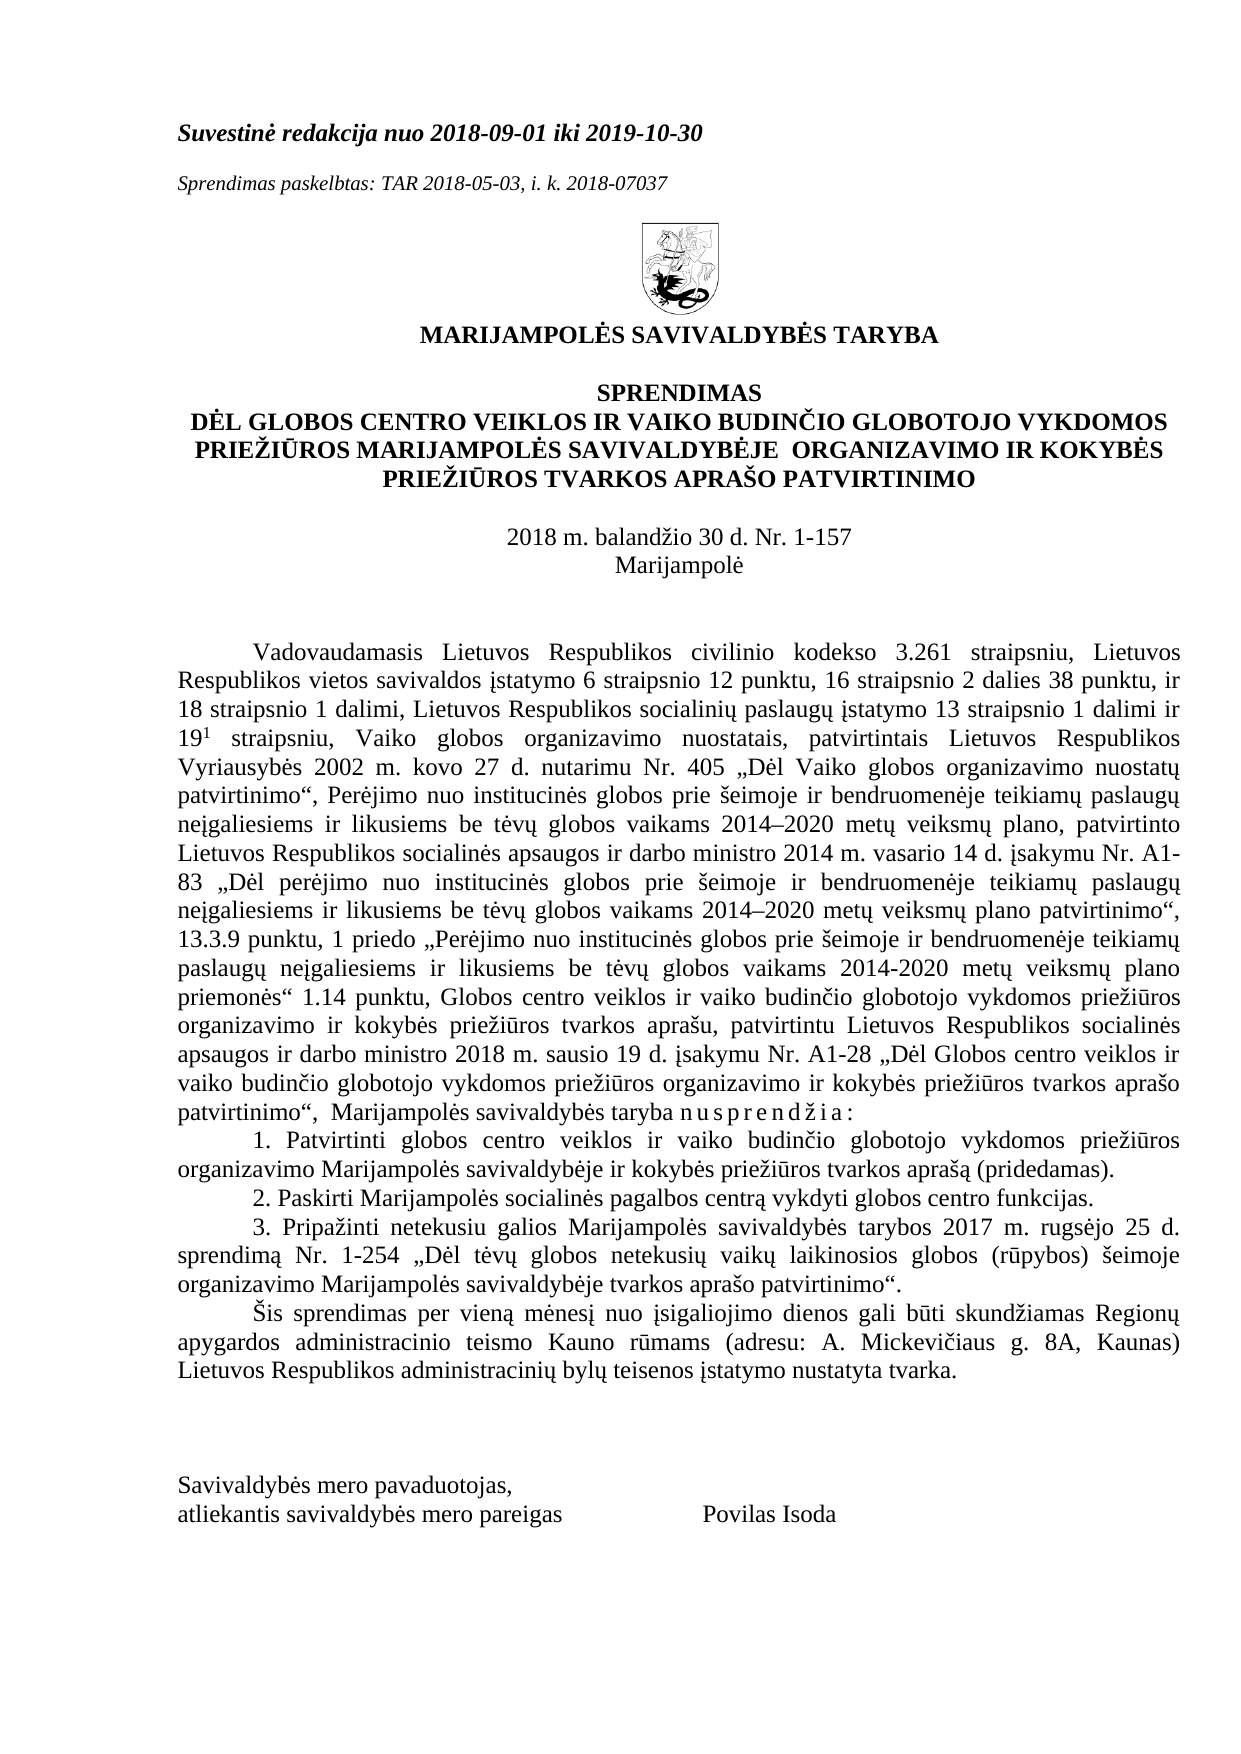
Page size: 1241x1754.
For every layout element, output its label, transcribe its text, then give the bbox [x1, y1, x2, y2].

text 2. Paskirti Marijampolės socialinės pagalbos centrą vykdyti globos centro funkcijas. [177, 1183, 1181, 1212]
text 2018 m. balandžio 30 d. Nr. 1-157 [177, 522, 1181, 551]
text MARIJAMPOLĖS SAVIVALDYBĖS TARYBA [177, 321, 1181, 349]
text DĖL GLOBOS CENTRO VEIKLOS IR VAIKO BUDINČIO GLOBOTOJO VYKDOMOS PRIEŽIŪROS MARIJAMPOLĖS SAVIVALDYBĖJE ORGANIZAVIMO IR KOKYBĖS PRIEŽIŪROS TVARKOS APRAŠO PATVIRTINIMO [177, 407, 1181, 493]
text Sprendimas paskelbtas: TAR 2018-05-03, i. k. 2018-07037 [177, 171, 1181, 195]
text Savivaldybės mero pavaduotojas, [177, 1471, 1181, 1499]
text Suvestinė redakcija nuo 2018-09-01 iki 2019-10-30 [177, 118, 1181, 147]
text SPRENDIMAS [177, 378, 1181, 407]
text 1. Patvirtinti globos centro veiklos ir vaiko budinčio globotojo vykdomos priežiūros organizavimo Marijampolės savivaldybėje ir kokybės priežiūros tvarkos aprašą (pridedamas). [177, 1126, 1181, 1183]
text 3. Pripažinti netekusiu galios Marijampolės savivaldybės tarybos 2017 m. rugsėjo 25 d. sprendimą Nr. 1-254 „Dėl tėvų globos netekusių vaikų laikinosios globos (rūpybos) šeimoje organizavimo Marijampolės savivaldybėje tvarkos aprašo patvirtinimo“. [177, 1212, 1181, 1298]
text Šis sprendimas per vieną mėnesį nuo įsigaliojimo dienos gali būti skundžiamas Regionų apygardos administracinio teismo Kauno rūmams (adresu: A. Mickevičiaus g. 8A, Kaunas) Lietuvos Respublikos administracinių bylų teisenos įstatymo nustatyta tvarka. [177, 1298, 1181, 1384]
text Vadovaudamasis Lietuvos Respublikos civilinio kodekso 3.261 straipsniu, Lietuvos Respublikos vietos savivaldos įstatymo 6 straipsnio 12 punktu, 16 straipsnio 2 dalies 38 punktu, ir 18 straipsnio 1 dalimi, Lietuvos Respublikos socialinių paslaugų įstatymo 13 straipsnio 1 dalimi ir 191 straipsniu, Vaiko globos organizavimo nuostatais, patvirtintais Lietuvos Respublikos Vyriausybės 2002 m. kovo 27 d. nutarimu Nr. 405 „Dėl Vaiko globos organizavimo nuostatų patvirtinimo“, Perėjimo nuo institucinės globos prie šeimoje ir bendruomenėje teikiamų paslaugų neįgaliesiems ir likusiems be tėvų globos vaikams 2014–2020 metų veiksmų plano, patvirtinto Lietuvos Respublikos socialinės apsaugos ir darbo ministro 2014 m. vasario 14 d. įsakymu Nr. A1-83 „Dėl perėjimo nuo institucinės globos prie šeimoje ir bendruomenėje teikiamų paslaugų neįgaliesiems ir likusiems be tėvų globos vaikams 2014–2020 metų veiksmų plano patvirtinimo“, 13.3.9 punktu, 1 priedo „Perėjimo nuo institucinės globos prie šeimoje ir bendruomenėje teikiamų paslaugų neįgaliesiems ir likusiems be tėvų globos vaikams 2014-2020 metų veiksmų plano priemonės“ 1.14 punktu, Globos centro veiklos ir vaiko budinčio globotojo vykdomos priežiūros organizavimo ir kokybės priežiūros tvarkos aprašu, patvirtintu Lietuvos Respublikos socialinės apsaugos ir darbo ministro 2018 m. sausio 19 d. įsakymu Nr. A1-28 „Dėl Globos centro veiklos ir vaiko budinčio globotojo vykdomos priežiūros organizavimo ir kokybės priežiūros tvarkos aprašo patvirtinimo“, Marijampolės savivaldybės taryba nusprendžia: [177, 637, 1181, 1126]
text atliekantis savivaldybės mero pareigas Povilas Isoda [177, 1499, 1181, 1528]
text Marijampolė [177, 551, 1181, 579]
